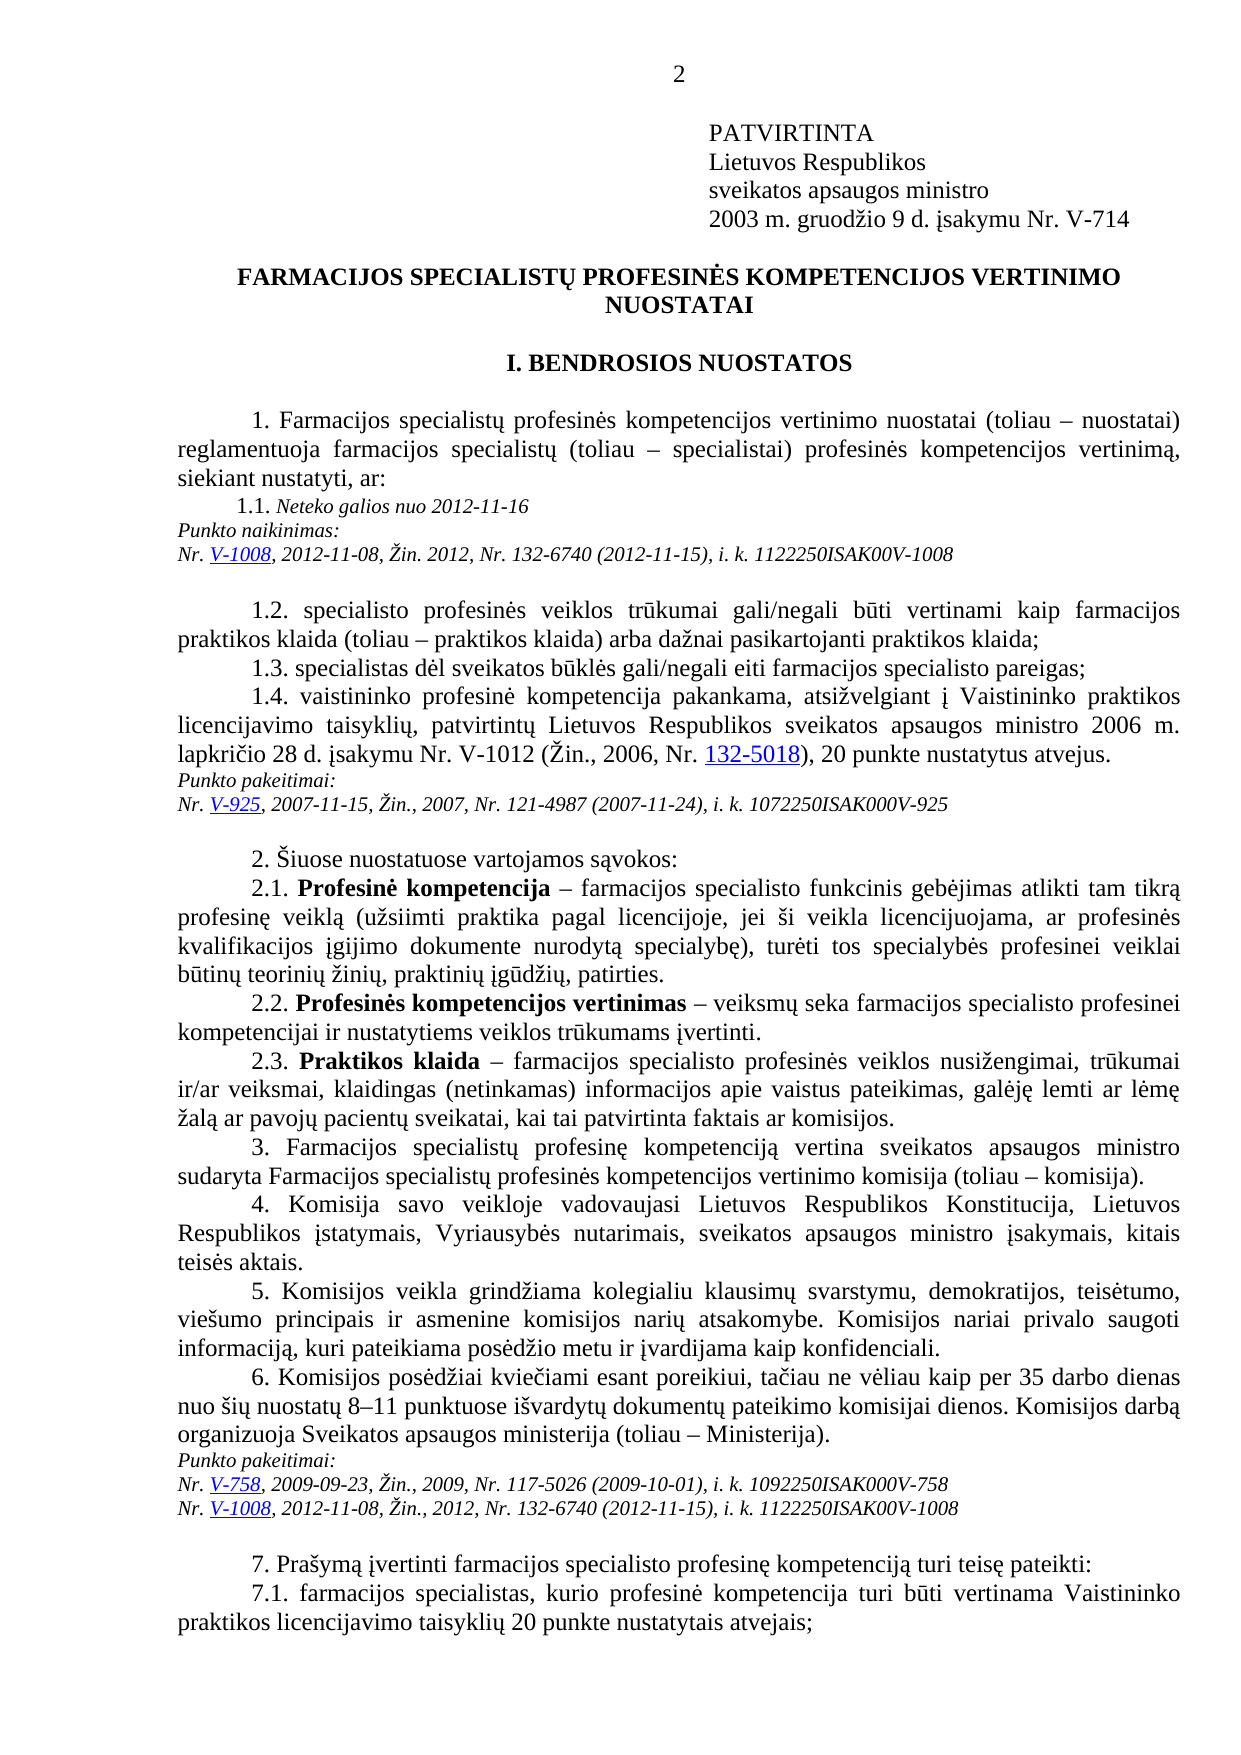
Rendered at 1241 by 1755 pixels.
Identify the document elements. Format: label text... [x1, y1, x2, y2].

text 6. Komisijos posėdžiai kviečiami esant poreikiui, tačiau ne vėliau kaip per 35 darbo dienas nuo šių nuostatų 8–11 punktuose išvardytų dokumentų pateikimo komisijai dienos. Komisijos darbą organizuoja Sveikatos apsaugos ministerija (toliau – Ministerija). [177, 1362, 1181, 1448]
text Punkto pakeitimai: [177, 768, 1181, 792]
text Nr. V-925, 2007-11-15, Žin., 2007, Nr. 121-4987 (2007-11-24), i. k. 1072250ISAK000V-925 [177, 792, 1181, 816]
text 1.3. specialistas dėl sveikatos būklės gali/negali eiti farmacijos specialisto pareigas; [177, 653, 1181, 681]
text Nr. V-758, 2009-09-23, Žin., 2009, Nr. 117-5026 (2009-10-01), i. k. 1092250ISAK000V-758 [177, 1472, 1181, 1496]
text Punkto pakeitimai: [177, 1448, 1181, 1472]
text 1.2. specialisto profesinės veiklos trūkumai gali/negali būti vertinami kaip farmacijos praktikos klaida (toliau – praktikos klaida) arba dažnai pasikartojanti praktikos klaida; [177, 595, 1181, 653]
text 5. Komisijos veikla grindžiama kolegialiu klausimų svarstymu, demokratijos, teisėtumo, viešumo principais ir asmenine komisijos narių atsakomybe. Komisijos nariai privalo saugoti informaciją, kuri pateikiama posėdžio metu ir įvardijama kaip konfidenciali. [177, 1276, 1181, 1362]
text sveikatos apsaugos ministro [177, 176, 1181, 204]
text Punkto naikinimas: [177, 518, 1181, 542]
text FARMACIJOS SPECIALISTŲ PROFESINĖS KOMPETENCIJOS VERTINIMO NUOSTATAI [177, 262, 1181, 319]
text 2. Šiuose nuostatuose vartojamos sąvokos: [177, 844, 1181, 873]
text 4. Komisija savo veikloje vadovaujasi Lietuvos Respublikos Konstitucija, Lietuvos Respublikos įstatymais, Vyriausybės nutarimais, sveikatos apsaugos ministro įsakymais, kitais teisės aktais. [177, 1189, 1181, 1276]
text 1.4. vaistininko profesinė kompetencija pakankama, atsižvelgiant į Vaistininko praktikos licencijavimo taisyklių, patvirtintų Lietuvos Respublikos sveikatos apsaugos ministro 2006 m. lapkričio 28 d. įsakymu Nr. V-1012 (Žin., 2006, Nr. 132-5018), 20 punkte nustatytus atvejus. [177, 681, 1181, 768]
text 3. Farmacijos specialistų profesinę kompetenciją vertina sveikatos apsaugos ministro sudaryta Farmacijos specialistų profesinės kompetencijos vertinimo komisija (toliau – komisija). [177, 1132, 1181, 1189]
text 7.1. farmacijos specialistas, kurio profesinė kompetencija turi būti vertinama Vaistininko praktikos licencijavimo taisyklių 20 punkte nustatytais atvejais; [177, 1578, 1181, 1635]
text 1.1. Neteko galios nuo 2012-11-16 [177, 492, 1181, 518]
text Nr. V-1008, 2012-11-08, Žin. 2012, Nr. 132-6740 (2012-11-15), i. k. 1122250ISAK00V-1008 [177, 542, 1181, 566]
text 7. Prašymą įvertinti farmacijos specialisto profesinę kompetenciją turi teisę pateikti: [177, 1549, 1181, 1578]
text 2.1. Profesinė kompetencija – farmacijos specialisto funkcinis gebėjimas atlikti tam tikrą profesinę veiklą (užsiimti praktika pagal licencijoje, jei ši veikla licencijuojama, ar profesinės kvalifikacijos įgijimo dokumente nurodytą specialybę), turėti tos specialybės profesinei veiklai būtinų teorinių žinių, praktinių įgūdžių, patirties. [177, 873, 1181, 988]
text 1. Farmacijos specialistų profesinės kompetencijos vertinimo nuostatai (toliau – nuostatai) reglamentuoja farmacijos specialistų (toliau – specialistai) profesinės kompetencijos vertinimą, siekiant nustatyti, ar: [177, 406, 1181, 492]
text 2.3. Praktikos klaida – farmacijos specialisto profesinės veiklos nusižengimai, trūkumai ir/ar veiksmai, klaidingas (netinkamas) informacijos apie vaistus pateikimas, galėję lemti ar lėmę žalą ar pavojų pacientų sveikatai, kai tai patvirtinta faktais ar komisijos. [177, 1046, 1181, 1132]
text 2003 m. gruodžio 9 d. įsakymu Nr. V-714 [177, 204, 1181, 233]
text Nr. V-1008, 2012-11-08, Žin., 2012, Nr. 132-6740 (2012-11-15), i. k. 1122250ISAK00V-1008 [177, 1496, 1181, 1520]
text I. BENDROSIOS NUOSTATOS [177, 348, 1181, 377]
text 2.2. Profesinės kompetencijos vertinimas – veiksmų seka farmacijos specialisto profesinei kompetencijai ir nustatytiems veiklos trūkumams įvertinti. [177, 988, 1181, 1046]
text Lietuvos Respublikos [177, 147, 1181, 176]
text PATVIRTINTA [709, 118, 1181, 147]
